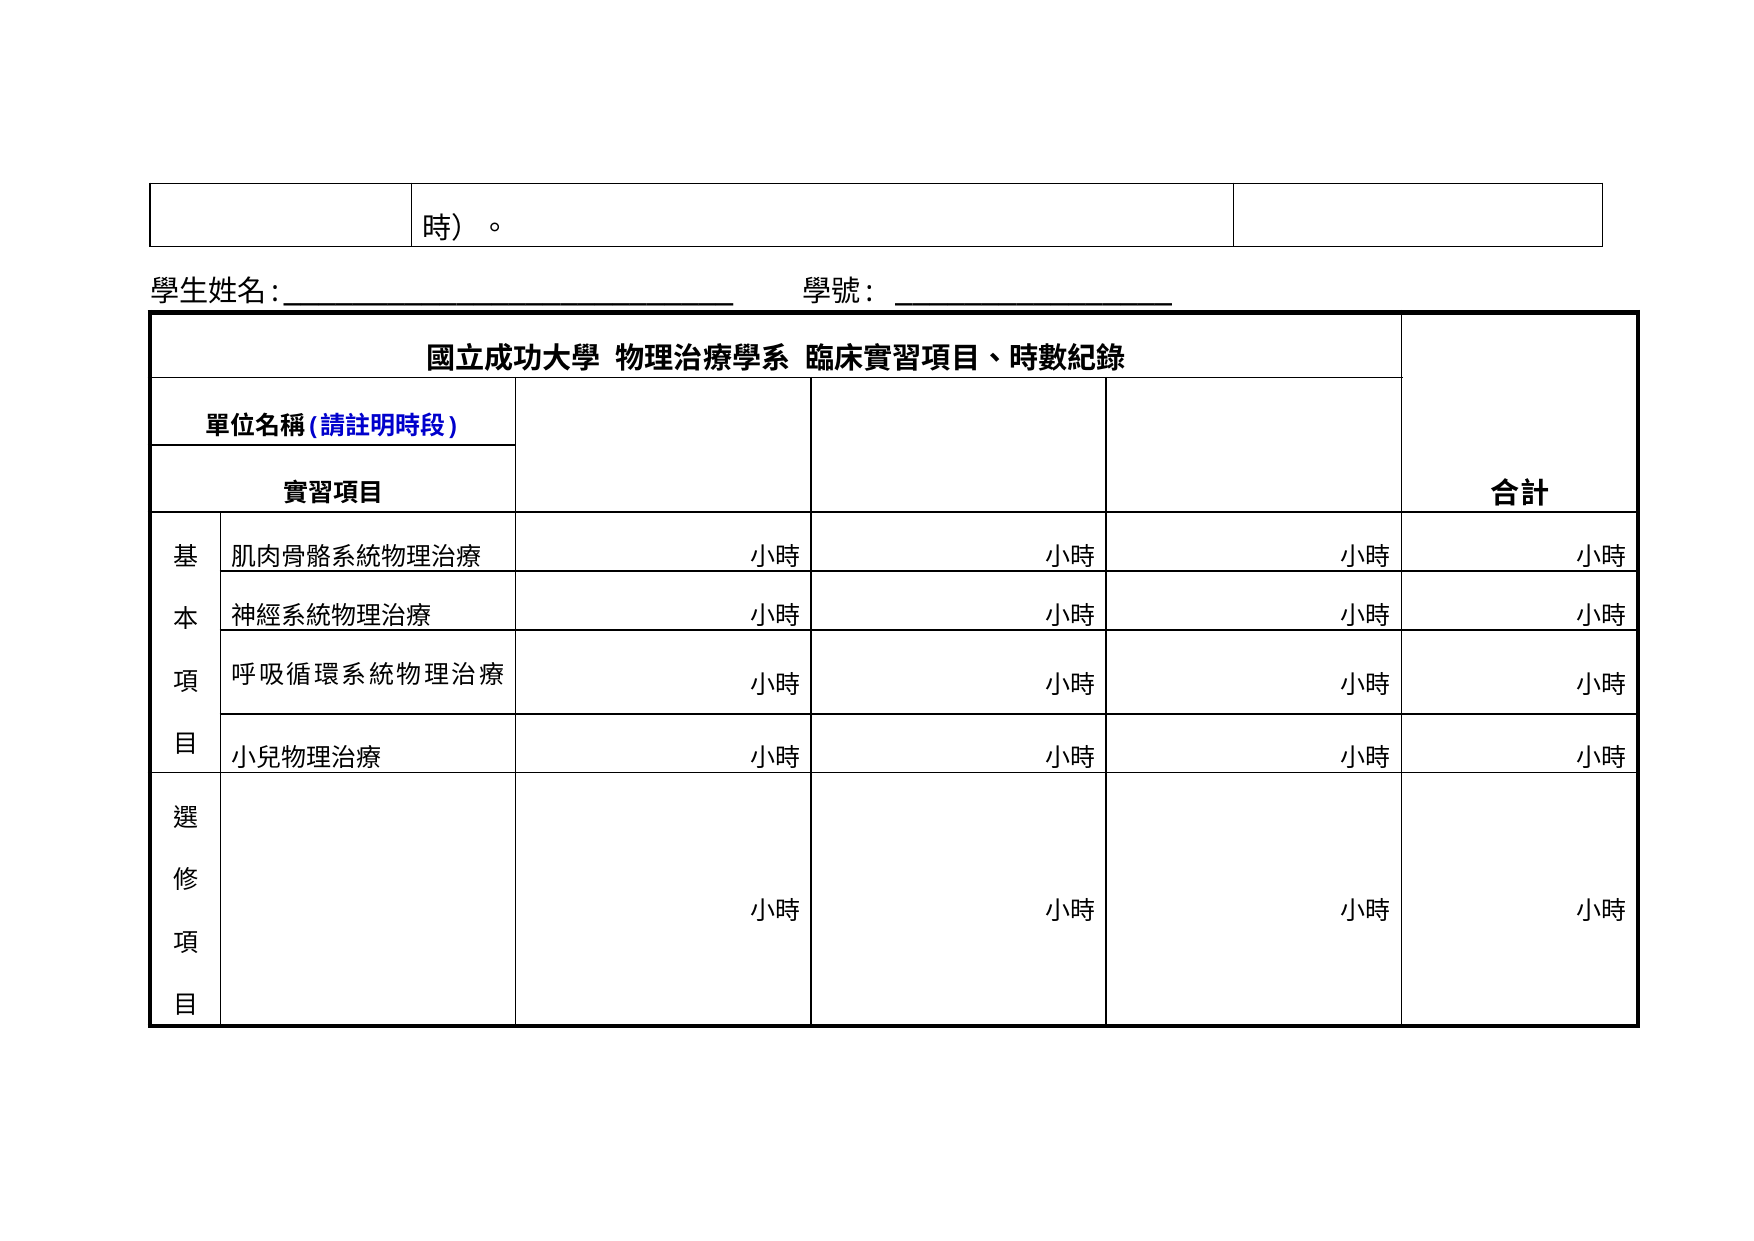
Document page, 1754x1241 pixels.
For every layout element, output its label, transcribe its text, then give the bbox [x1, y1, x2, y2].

text 學生姓名:__________________________ 學號: ________________ [150, 247, 1669, 310]
table_cell [1107, 378, 1401, 511]
table_cell 小時 [516, 631, 810, 713]
table_cell 小時 [1107, 631, 1401, 713]
table_cell 小時 [812, 572, 1105, 629]
table_cell 小時 [1107, 572, 1401, 629]
table_cell 小時 [1107, 773, 1401, 1023]
table_cell 小時 [1402, 572, 1636, 629]
table_cell 小時 [812, 715, 1105, 772]
table_cell 實習項目 [152, 446, 515, 511]
table_cell 呼吸循環系統物理治療 (含床邊物理治療) [221, 631, 515, 713]
table_cell 小時 [1402, 773, 1636, 1023]
table_cell [516, 378, 810, 511]
table_cell [812, 378, 1105, 511]
table_cell 小時 [812, 513, 1105, 570]
table_cell 小時 [516, 572, 810, 629]
table_cell [1234, 184, 1602, 246]
table_cell 小時 [516, 773, 810, 1023]
table_cell 時）。 [412, 184, 1233, 246]
table_cell 選修項目 [152, 773, 220, 1023]
table_cell 小時 [812, 631, 1105, 713]
table_cell 小兒物理治療 [221, 715, 515, 772]
table_cell 基本項目 [152, 513, 220, 772]
table_cell 神經系統物理治療 [221, 572, 515, 629]
table_cell 小時 [1402, 513, 1636, 570]
table_cell 小時 [516, 513, 810, 570]
table_header 合計 [1402, 315, 1636, 511]
table_cell [221, 773, 515, 1023]
table_cell 小時 [1402, 715, 1636, 772]
table_cell 小時 [1107, 715, 1401, 772]
table_cell 小時 [1402, 631, 1636, 713]
table_cell 小時 [516, 715, 810, 772]
table_cell 小時 [1107, 513, 1401, 570]
table_cell [151, 184, 411, 246]
table_cell 單位名稱(請註明時段) [152, 378, 515, 444]
table_header 國立成功大學 物理治療學系 臨床實習項目、時數紀錄 [152, 315, 1401, 377]
table_cell 小時 [812, 773, 1105, 1023]
table_cell 肌肉骨骼系統物理治療 [221, 513, 515, 570]
